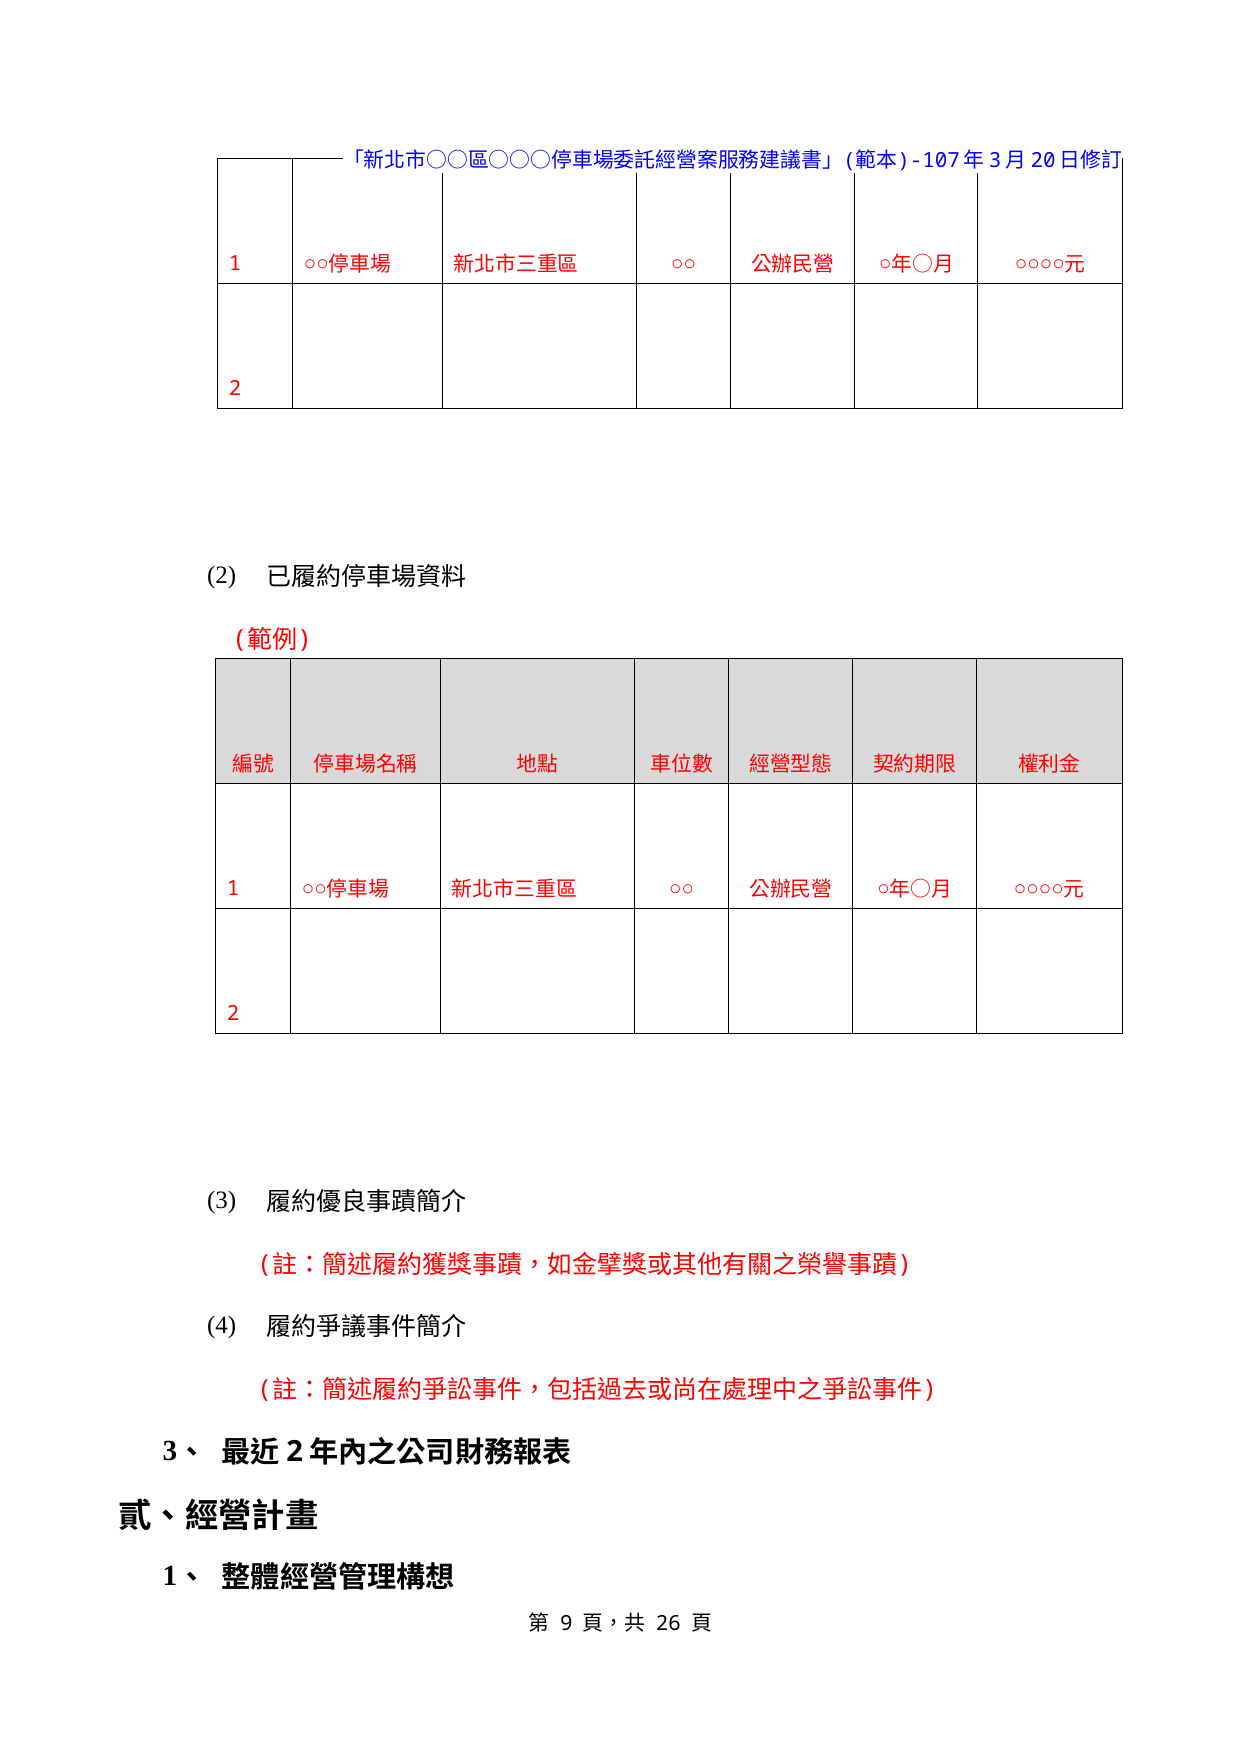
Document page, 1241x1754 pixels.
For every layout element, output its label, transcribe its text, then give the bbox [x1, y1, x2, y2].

table_cell ○○停車場 [293, 159, 442, 283]
table_cell [855, 284, 977, 408]
list 已履約停車場資料 [207, 533, 1122, 596]
table_cell [853, 909, 976, 1033]
table_cell 2 [218, 284, 292, 408]
text (註：簡述履約獲獎事蹟，如金擘獎或其他有關之榮譽事蹟) [257, 1221, 1122, 1283]
table_header 編號 [216, 659, 290, 783]
table_cell ○年○月 [853, 784, 976, 908]
list 最近2年內之公司財務報表 [162, 1408, 1122, 1471]
list 履約爭議事件簡介 [207, 1283, 1122, 1346]
list 整體經營管理構想 [162, 1533, 1122, 1596]
table_header 契約期限 [853, 659, 976, 783]
list 履約優良事蹟簡介 [207, 1158, 1122, 1221]
table_cell ○○ [635, 784, 728, 908]
list 經營計畫 [118, 1471, 1122, 1533]
table_header 地點 [441, 659, 634, 783]
table_cell [637, 284, 730, 408]
table_cell 公辦民營 [729, 784, 852, 908]
text (範例) [232, 596, 1122, 658]
table_cell ○○○○元 [978, 173, 1122, 283]
table_cell [291, 909, 440, 1033]
table_cell 1 [218, 159, 292, 283]
table_cell 2 [216, 909, 290, 1033]
table_cell ○○○○元 [977, 784, 1122, 908]
table_cell [731, 284, 854, 408]
table_cell ○○停車場 [291, 784, 440, 908]
table_cell [977, 909, 1122, 1033]
table_cell [635, 909, 728, 1033]
table_cell 公辦民營 [731, 173, 854, 283]
text (註：簡述履約爭訟事件，包括過去或尚在處理中之爭訟事件) [257, 1346, 1122, 1408]
table_header 車位數 [635, 659, 728, 783]
table_cell 1 [216, 784, 290, 908]
table_cell [293, 284, 442, 408]
table_cell ○○ [637, 173, 730, 283]
table_cell [729, 909, 852, 1033]
table_header 停車場名稱 [291, 659, 440, 783]
table_cell [443, 284, 636, 408]
table_cell [978, 284, 1122, 408]
table_header 經營型態 [729, 659, 852, 783]
table_cell ○年○月 [855, 173, 977, 283]
table_header 權利金 [977, 659, 1122, 783]
table_cell 新北市三重區 [443, 173, 636, 283]
table_cell [441, 909, 634, 1033]
table_cell 新北市三重區 [441, 784, 634, 908]
